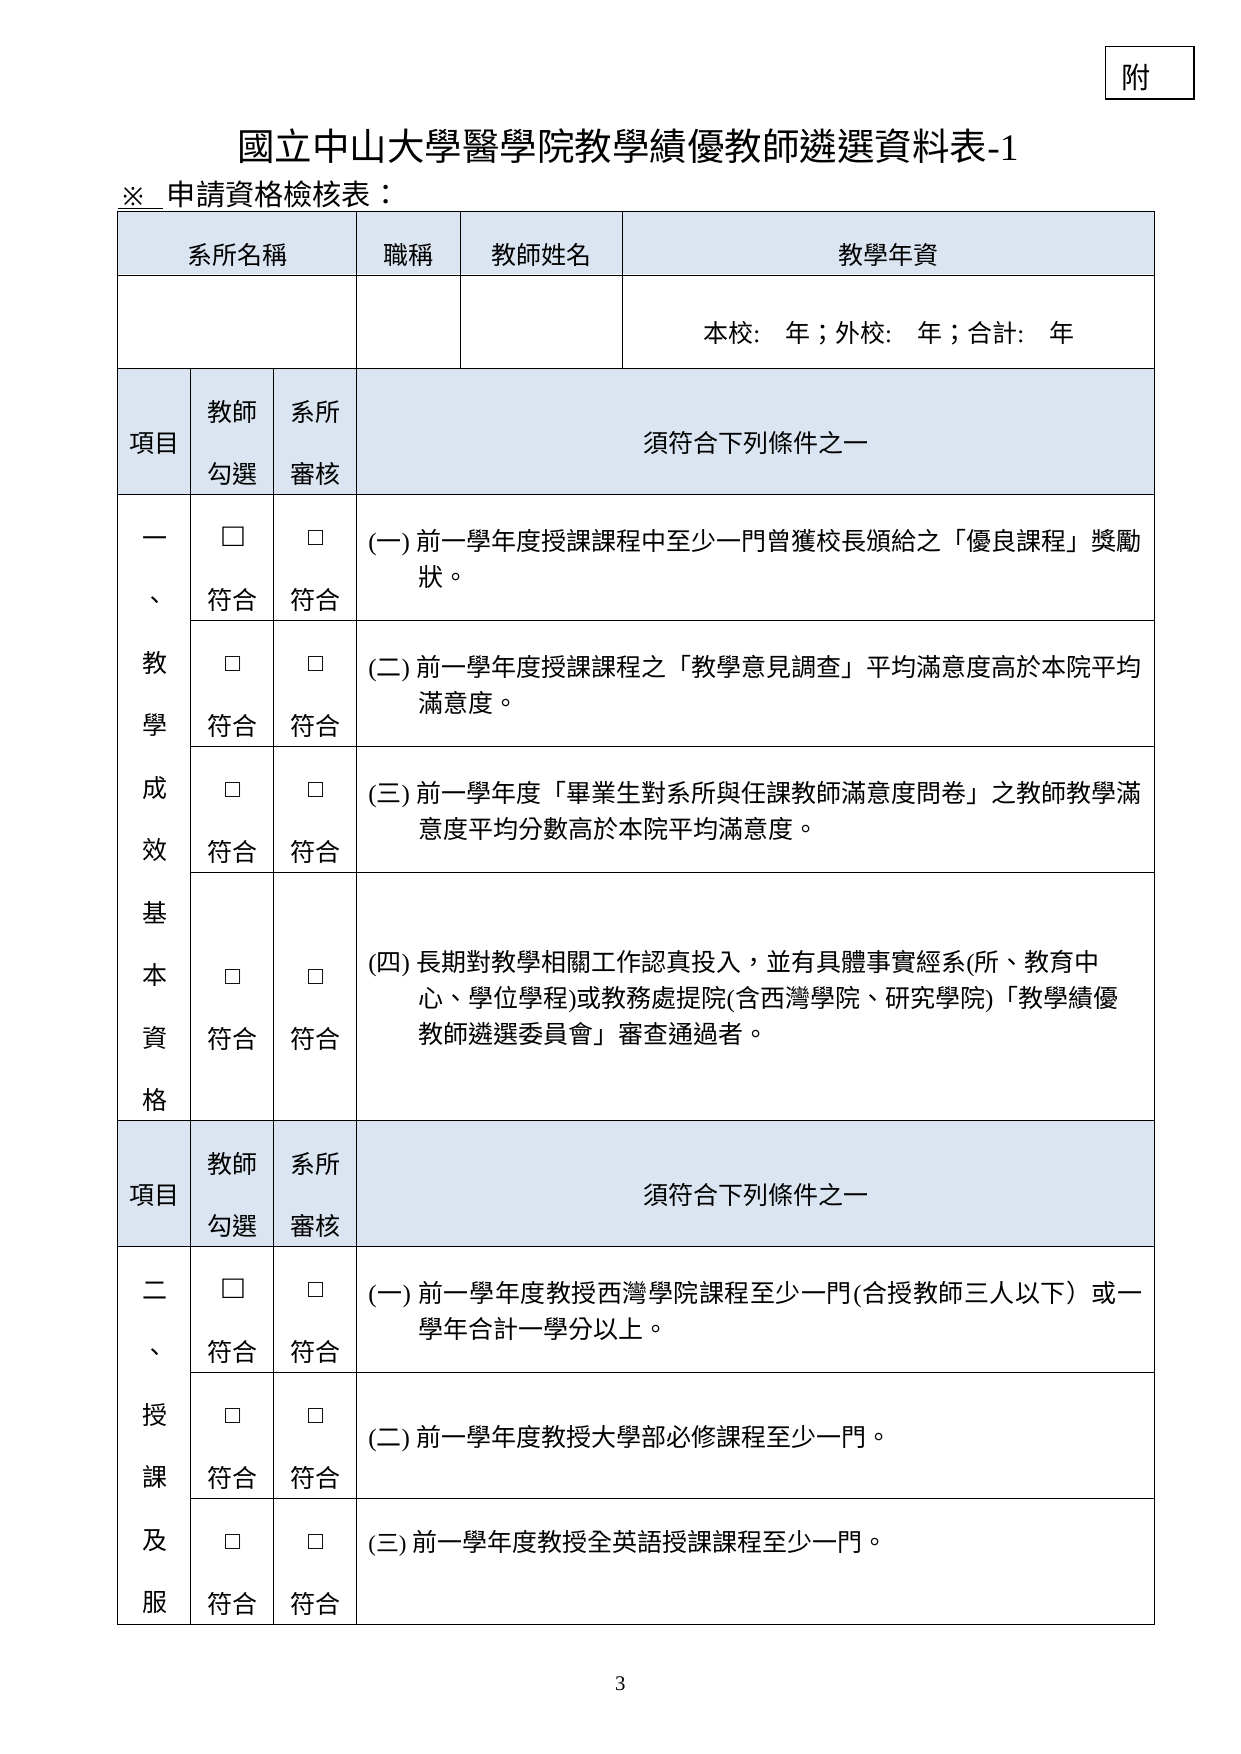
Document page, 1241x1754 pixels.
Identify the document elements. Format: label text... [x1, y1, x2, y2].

table_cell 一、教學成效基本資格 [118, 495, 190, 1120]
table_cell 本校: 年；外校: 年；合計: 年 [623, 276, 1154, 368]
table_cell (三) 前一學年度教授全英語授課課程至少一門。 [357, 1499, 1154, 1624]
text [1106, 47, 1193, 98]
table_header 教學年資 [623, 212, 1154, 274]
table_cell 符合 [191, 495, 273, 620]
table_header 教師姓名 [461, 212, 622, 274]
table_cell (四) 長期對教學相關工作認真投入，並有具體事實經系(所、教育中心、學位學程)或教務處提院(含西灣學院、研究學院)「教學績優教師遴選委員會」審查通過者。 [357, 873, 1154, 1120]
table_cell 項目 [118, 1121, 190, 1246]
table_cell (二) 前一學年度教授大學部必修課程至少一門。 [357, 1373, 1154, 1498]
text 國立中山大學醫學院教學績優教師遴選資料表-1 [89, 117, 1167, 171]
table_cell (一) 前一學年度授課課程中至少一門曾獲校長頒給之「優良課程」獎勵狀。 [357, 495, 1154, 620]
table_cell 系所審核 [274, 369, 356, 494]
table_cell □ 符合 [274, 1499, 356, 1624]
table_cell (二) 前一學年度授課課程之「教學意見調查」平均滿意度高於本院平均滿意度。 [357, 621, 1154, 746]
table_cell 項目 [118, 369, 190, 494]
table_cell 須符合下列條件之一 [357, 369, 1154, 494]
table_cell 系所審核 [274, 1121, 356, 1246]
table_cell □ 符合 [274, 873, 356, 1120]
table_cell □ 符合 [191, 873, 273, 1120]
table_cell □ 符合 [191, 621, 273, 746]
table_header 系所名稱 [118, 212, 356, 274]
table_cell □ 符合 [274, 495, 356, 620]
table_cell 符合 [191, 1247, 273, 1372]
table_cell 二、授課及服務資本資格 [118, 1247, 190, 1624]
text 附件 [1121, 54, 1178, 91]
table_cell □ 符合 [274, 1373, 356, 1498]
table_cell □ 符合 [274, 1247, 356, 1372]
table_cell □ 符合 [191, 1373, 273, 1498]
table_cell [461, 276, 622, 368]
table_cell □ 符合 [191, 1499, 273, 1624]
table_cell □ 符合 [191, 747, 273, 872]
table_cell (三) 前一學年度「畢業生對系所與任課教師滿意度問卷」之教師教學滿意度平均分數高於本院平均滿意度。 [357, 747, 1154, 872]
table_cell 教師勾選 [191, 1121, 273, 1246]
table_cell □ 符合 [274, 621, 356, 746]
table_cell [118, 276, 356, 368]
table_cell 須符合下列條件之一 [357, 1121, 1154, 1246]
table_cell □ 符合 [274, 747, 356, 872]
table_cell 教師勾選 [191, 369, 273, 494]
list 申請資格檢核表： [117, 184, 1122, 211]
table_cell [357, 276, 460, 368]
table_cell (一) 前一學年度教授西灣學院課程至少一門(合授教師三人以下）或一學年合計一學分以上。 [357, 1247, 1154, 1372]
table_header 職稱 [357, 212, 460, 274]
